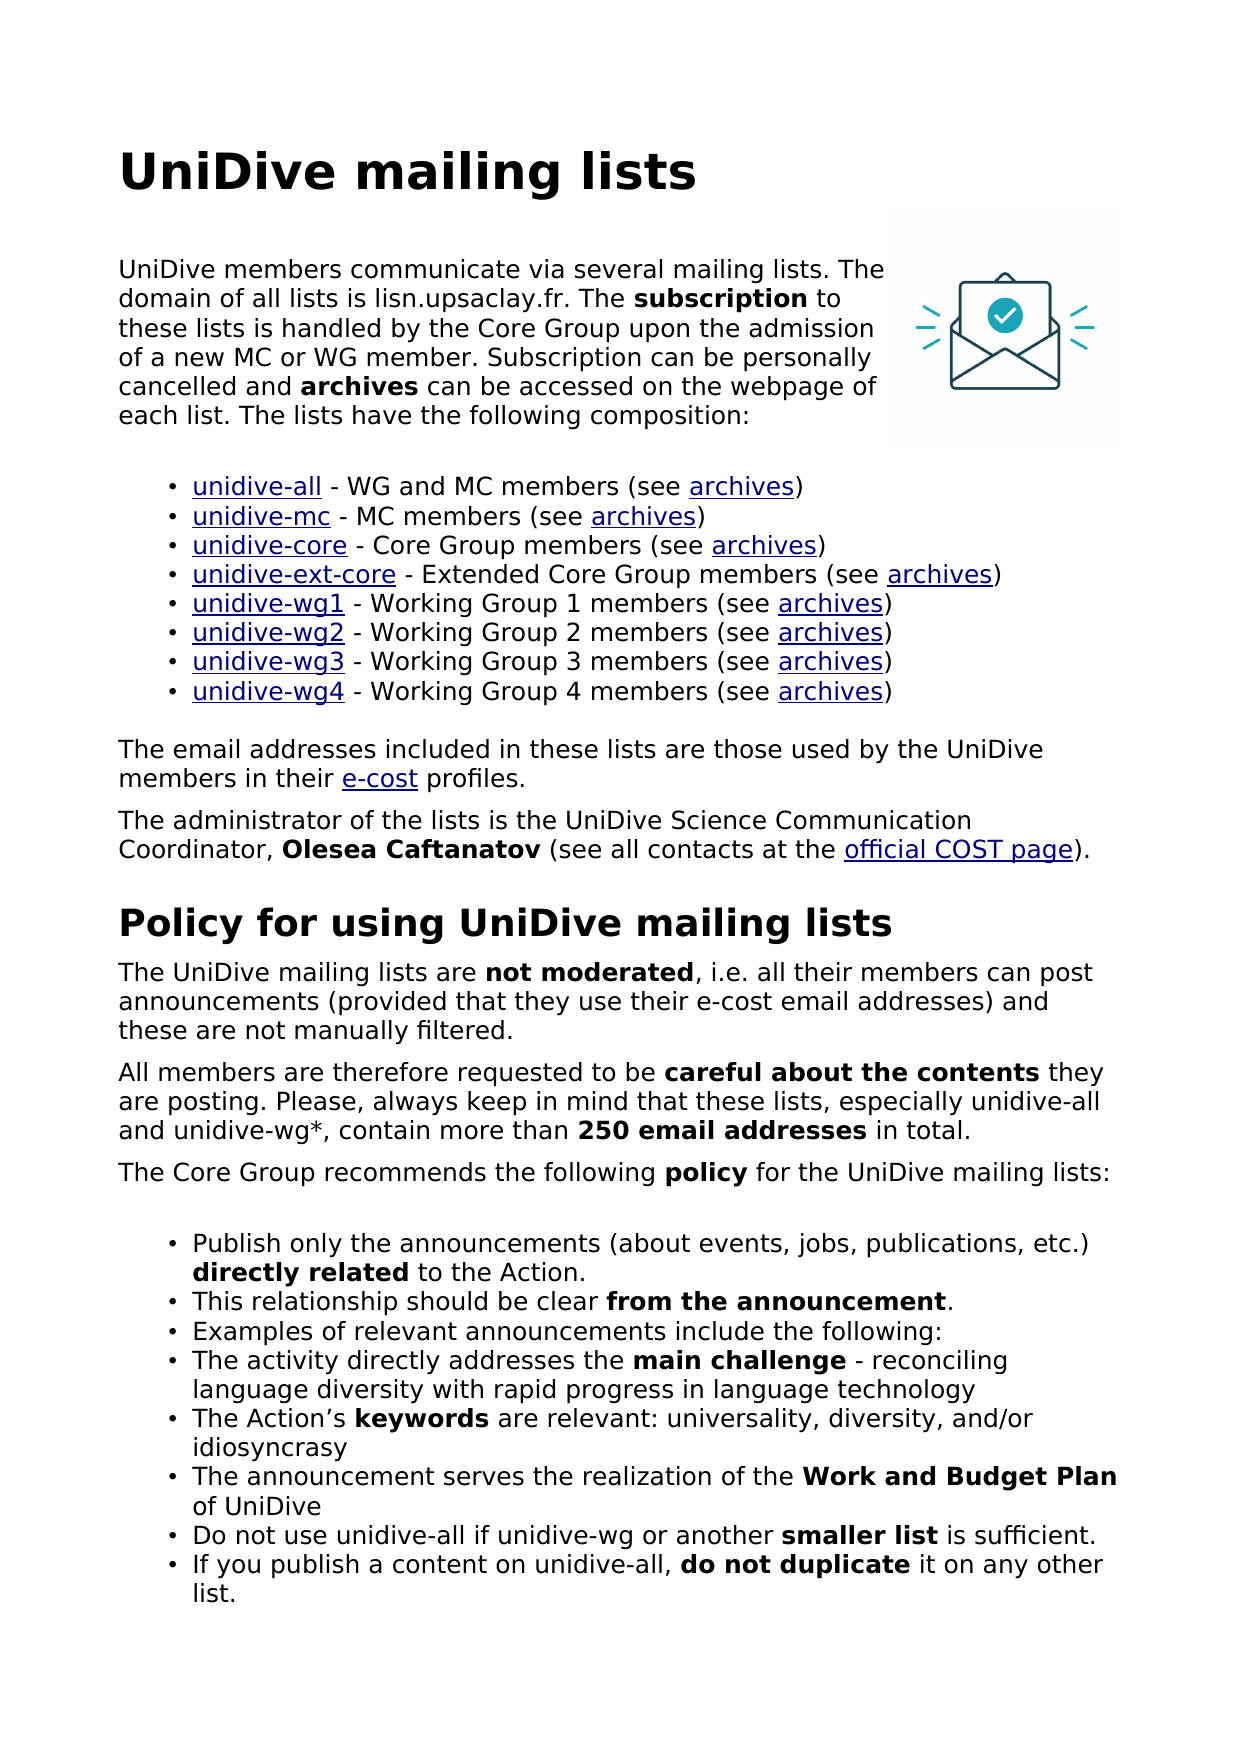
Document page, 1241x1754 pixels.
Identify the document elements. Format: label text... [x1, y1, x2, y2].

list unidive-mc - MC members (see archives) [177, 502, 1122, 531]
list unidive-ext-core - Extended Core Group members (see archives) [177, 560, 1122, 589]
list Examples of relevant announcements include the following: [177, 1317, 1122, 1346]
list The announcement serves the realization of the Work and Budget Plan of UniDive [177, 1463, 1122, 1521]
text The administrator of the lists is the UniDive Science Communication Coordinator, Olesea Caftanatov (see all contacts at the official COST page). [118, 806, 1122, 864]
list unidive-wg2 - Working Group 2 members (see archives) [177, 618, 1122, 647]
picture [887, 213, 1123, 449]
text UniDive members communicate via several mailing lists. The domain of all lists is lisn.upsaclay.fr. The subscription to these lists is handled by the Core Group upon the admission of a new MC or WG member. Subscription can be personally cancelled and archives can be accessed on the webpage of each list. The lists have the following composition: [118, 256, 887, 431]
text The Core Group recommends the following policy for the UniDive mailing lists: [118, 1158, 1122, 1187]
text The email addresses included in these lists are those used by the UniDive members in their e-cost profiles. [118, 735, 1122, 794]
list unidive-all - WG and MC members (see archives) [177, 472, 1122, 502]
list The Action’s keywords are relevant: universality, diversity, and/or idiosyncrasy [177, 1404, 1122, 1463]
list Publish only the announcements (about events, jobs, publications, etc.) directly related to the Action. [177, 1229, 1122, 1288]
list unidive-wg3 - Working Group 3 members (see archives) [177, 647, 1122, 677]
list unidive-wg4 - Working Group 4 members (see archives) [177, 677, 1122, 706]
subtitle Policy for using UniDive mailing lists [118, 902, 1122, 946]
text The UniDive mailing lists are not moderated, i.e. all their members can post announcements (provided that they use their e-cost email addresses) and these are not manually filtered. [118, 958, 1122, 1046]
list If you publish a content on unidive-all, do not duplicate it on any other list. [177, 1550, 1122, 1608]
list This relationship should be clear from the announcement. [177, 1288, 1122, 1317]
list unidive-wg1 - Working Group 1 members (see archives) [177, 589, 1122, 618]
subtitle UniDive mailing lists [118, 143, 1122, 201]
text All members are therefore requested to be careful about the contents they are posting. Please, always keep in mind that these lists, especially unidive-all and unidive-wg*, contain more than 250 email addresses in total. [118, 1058, 1122, 1146]
list Do not use unidive-all if unidive-wg or another smaller list is sufficient. [177, 1521, 1122, 1550]
list The activity directly addresses the main challenge - reconciling language diversity with rapid progress in language technology [177, 1346, 1122, 1404]
list unidive-core - Core Group members (see archives) [177, 531, 1122, 560]
